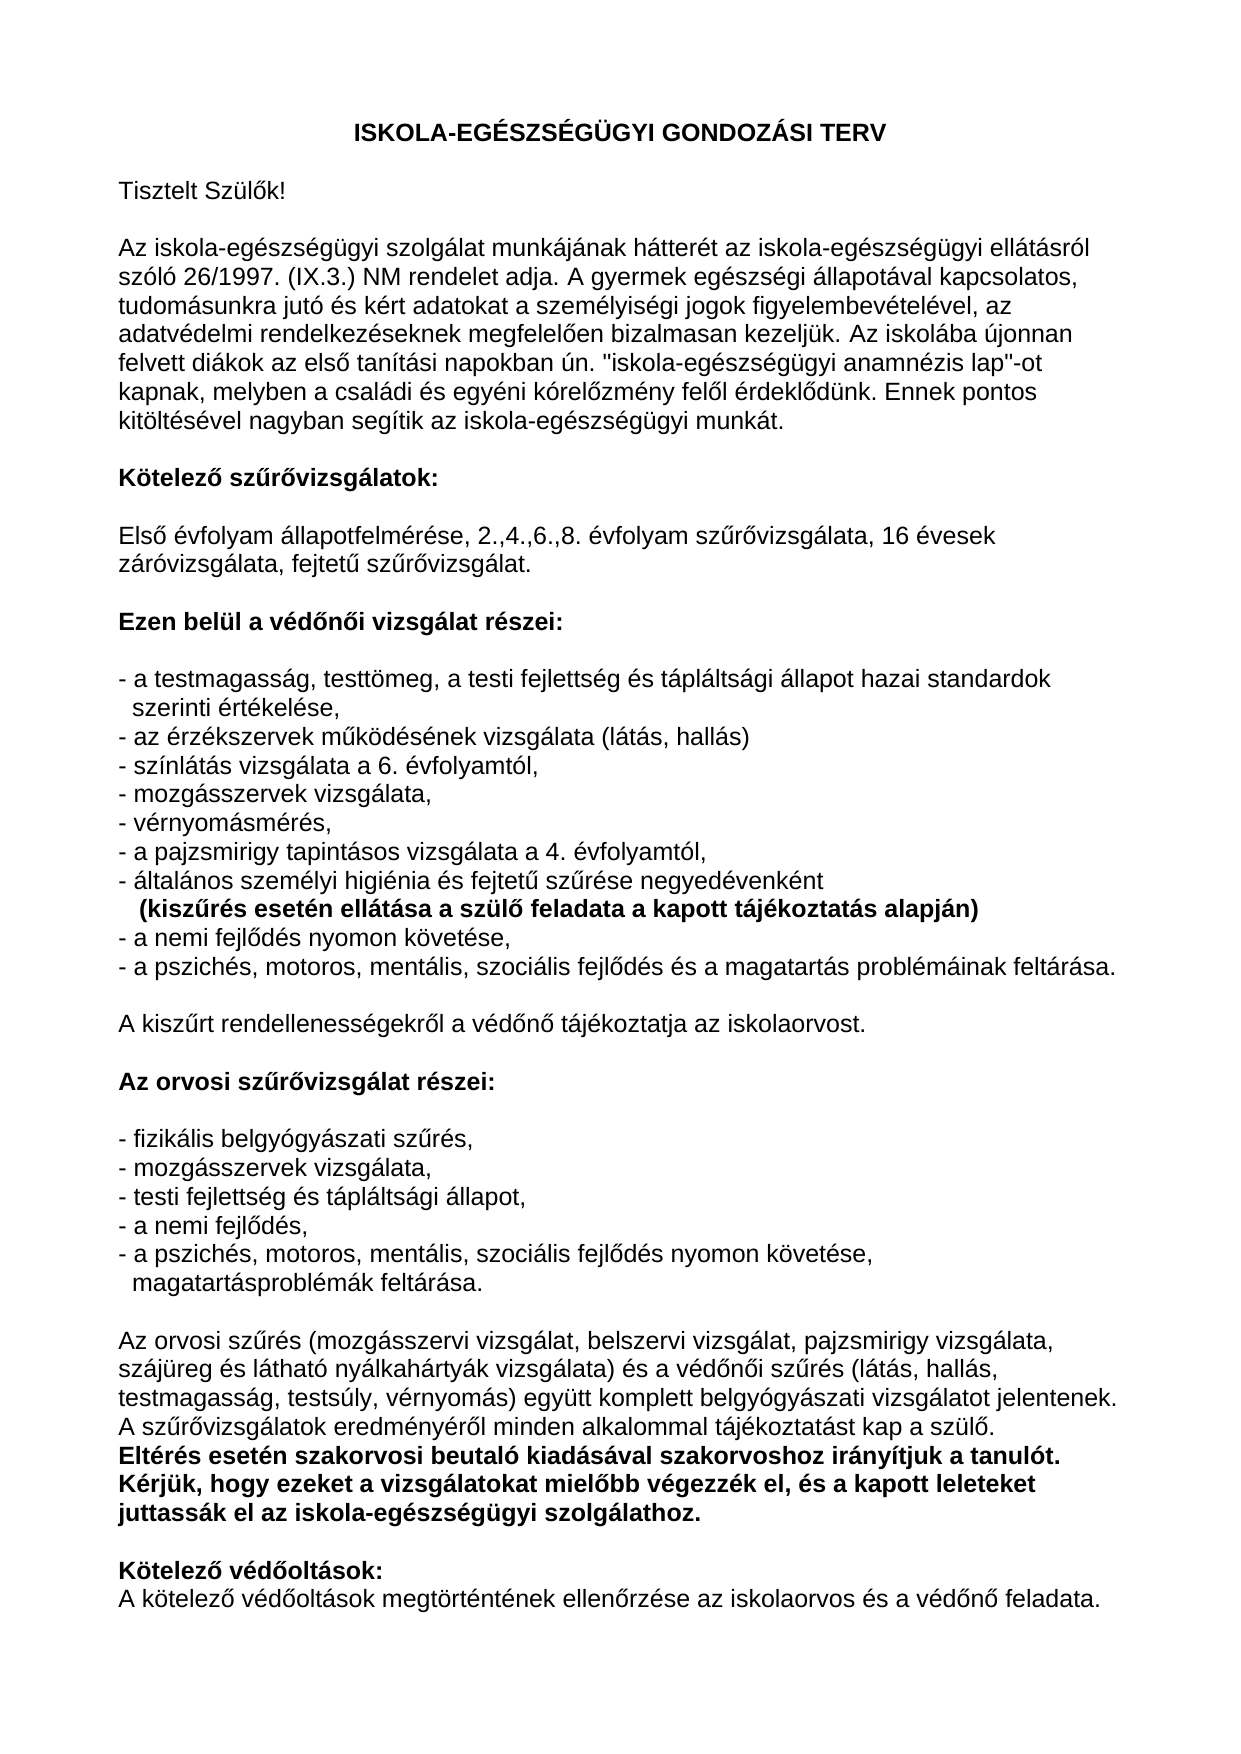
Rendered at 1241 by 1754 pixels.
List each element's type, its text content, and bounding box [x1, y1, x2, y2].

text szerinti értékelése, [118, 693, 1122, 722]
text - az érzékszervek működésének vizsgálata (látás, hallás) [118, 722, 1122, 751]
text Az orvosi szűrés (mozgásszervi vizsgálat, belszervi vizsgálat, pajzsmirigy vizsgálata, szájüreg és látható nyálkahártyák vizsgálata) és a védőnői szűrés (látás, hallás, testmagasság, testsúly, vérnyomás) együtt komplett belgyógyászati vizsgálatot jelentenek. [118, 1326, 1122, 1412]
text - a pszichés, motoros, mentális, szociális fejlődés nyomon követése, [118, 1239, 1122, 1268]
text - testi fejlettség és tápláltsági állapot, [118, 1182, 1122, 1211]
text - a testmagasság, testtömeg, a testi fejlettség és tápláltsági állapot hazai standardok [118, 664, 1122, 693]
text - a nemi fejlődés, [118, 1211, 1122, 1239]
text (kiszűrés esetén ellátása a szülő feladata a kapott tájékoztatás alapján) [118, 894, 1122, 923]
text Tisztelt Szülők! [118, 176, 1122, 204]
text A szűrővizsgálatok eredményéről minden alkalommal tájékoztatást kap a szülő. [118, 1412, 1122, 1441]
text A kötelező védőoltások megtörténtének ellenőrzése az iskolaorvos és a védőnő feladata. [118, 1584, 1122, 1613]
text - vérnyomásmérés, [118, 808, 1122, 837]
text - mozgásszervek vizsgálata, [118, 1153, 1122, 1182]
text Az orvosi szűrővizsgálat részei: [118, 1067, 1122, 1096]
text - színlátás vizsgálata a 6. évfolyamtól, [118, 751, 1122, 779]
text - általános személyi higiénia és fejtetű szűrése negyedévenként [118, 866, 1122, 894]
text - a pajzsmirigy tapintásos vizsgálata a 4. évfolyamtól, [118, 837, 1122, 866]
text A kiszűrt rendellenességekről a védőnő tájékoztatja az iskolaorvost. [118, 1009, 1122, 1038]
text Az iskola-egészségügyi szolgálat munkájának hátterét az iskola-egészségügyi ellátásról szóló 26/1997. (IX.3.) NM rendelet adja. A gyermek egészségi állapotával kapcsolatos, tudomásunkra jutó és kért adatokat a személyiségi jogok figyelembevételével, az adatvédelmi rendelkezéseknek megfelelően bizalmasan kezeljük. Az iskolába újonnan felvett diákok az első tanítási napokban ún. "iskola-egészségügyi anamnézis lap"-ot kapnak, melyben a családi és egyéni kórelőzmény felől érdeklődünk. Ennek pontos kitöltésével nagyban segítik az iskola-egészségügyi munkát. [118, 233, 1122, 434]
text Ezen belül a védőnői vizsgálat részei: [118, 607, 1122, 636]
text magatartásproblémák feltárása. [118, 1268, 1122, 1297]
text Kötelező szűrővizsgálatok: [118, 463, 1122, 492]
text Kötelező védőoltások: [118, 1556, 1122, 1584]
text - a nemi fejlődés nyomon követése, [118, 923, 1122, 952]
text Eltérés esetén szakorvosi beutaló kiadásával szakorvoshoz irányítjuk a tanulót. Kérjük, hogy ezeket a vizsgálatokat mielőbb végezzék el, és a kapott leleteket juttassák el az iskola-egészségügyi szolgálathoz. [118, 1441, 1122, 1527]
text ISKOLA-EGÉSZSÉGÜGYI GONDOZÁSI TERV [118, 118, 1122, 147]
text - fizikális belgyógyászati szűrés, [118, 1124, 1122, 1153]
text Első évfolyam állapotfelmérése, 2.,4.,6.,8. évfolyam szűrővizsgálata, 16 évesek záróvizsgálata, fejtetű szűrővizsgálat. [118, 521, 1122, 578]
text - mozgásszervek vizsgálata, [118, 779, 1122, 808]
text - a pszichés, motoros, mentális, szociális fejlődés és a magatartás problémáinak feltárása. [118, 952, 1122, 981]
